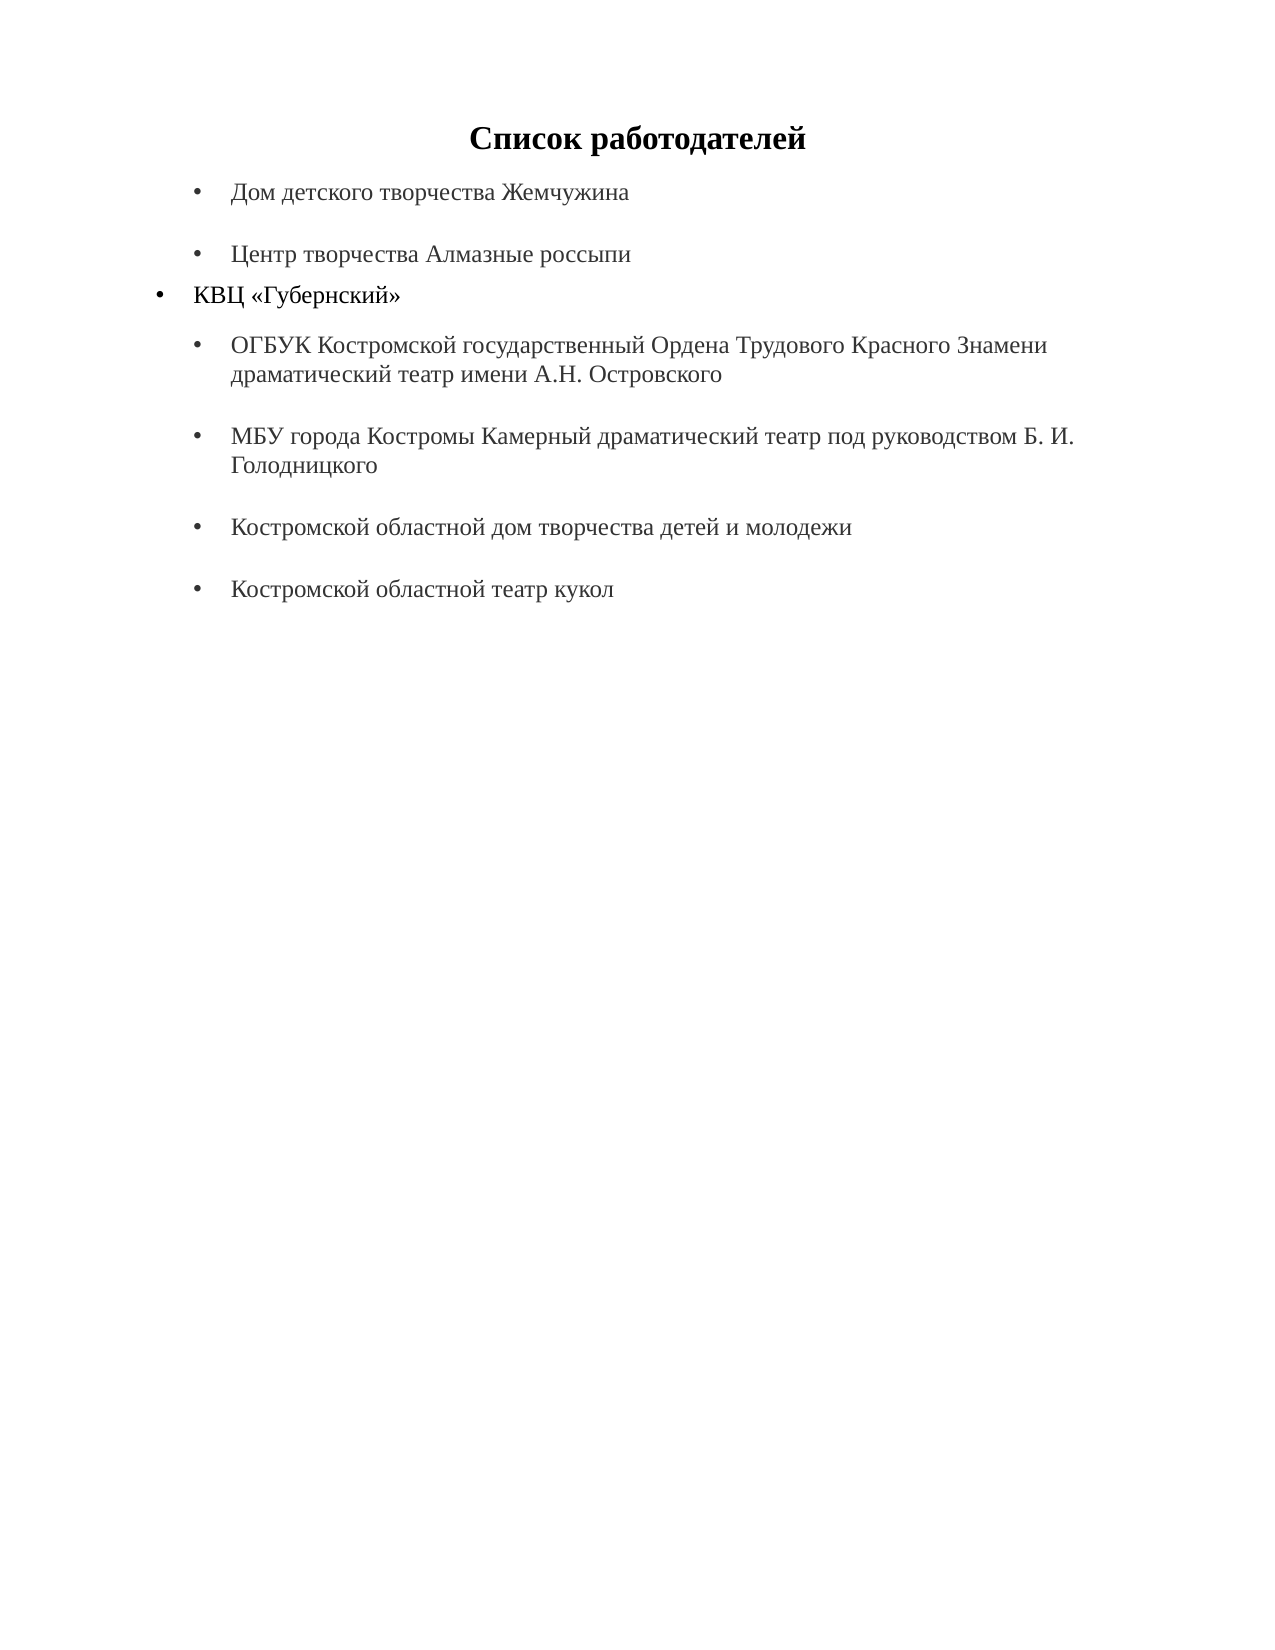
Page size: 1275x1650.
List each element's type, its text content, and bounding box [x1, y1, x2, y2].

text Список работодателей [118, 118, 1157, 156]
subtitle Центр творчества Алмазные россыпи [193, 239, 1157, 268]
subtitle Дом детского творчества Жемчужина [193, 177, 1157, 206]
list КВЦ «Губернский» [156, 281, 1157, 309]
subtitle Костромской областной дом творчества детей и молодежи [193, 512, 1157, 541]
subtitle ОГБУК Костромской государственный Ордена Трудового Красного Знамени драматический театр имени А.Н. Островского [193, 330, 1157, 388]
subtitle Костромской областной театр кукол [193, 574, 1157, 603]
subtitle МБУ города Костромы Камерный драматический театр под руководством Б. И. Голодницкого [193, 421, 1157, 478]
